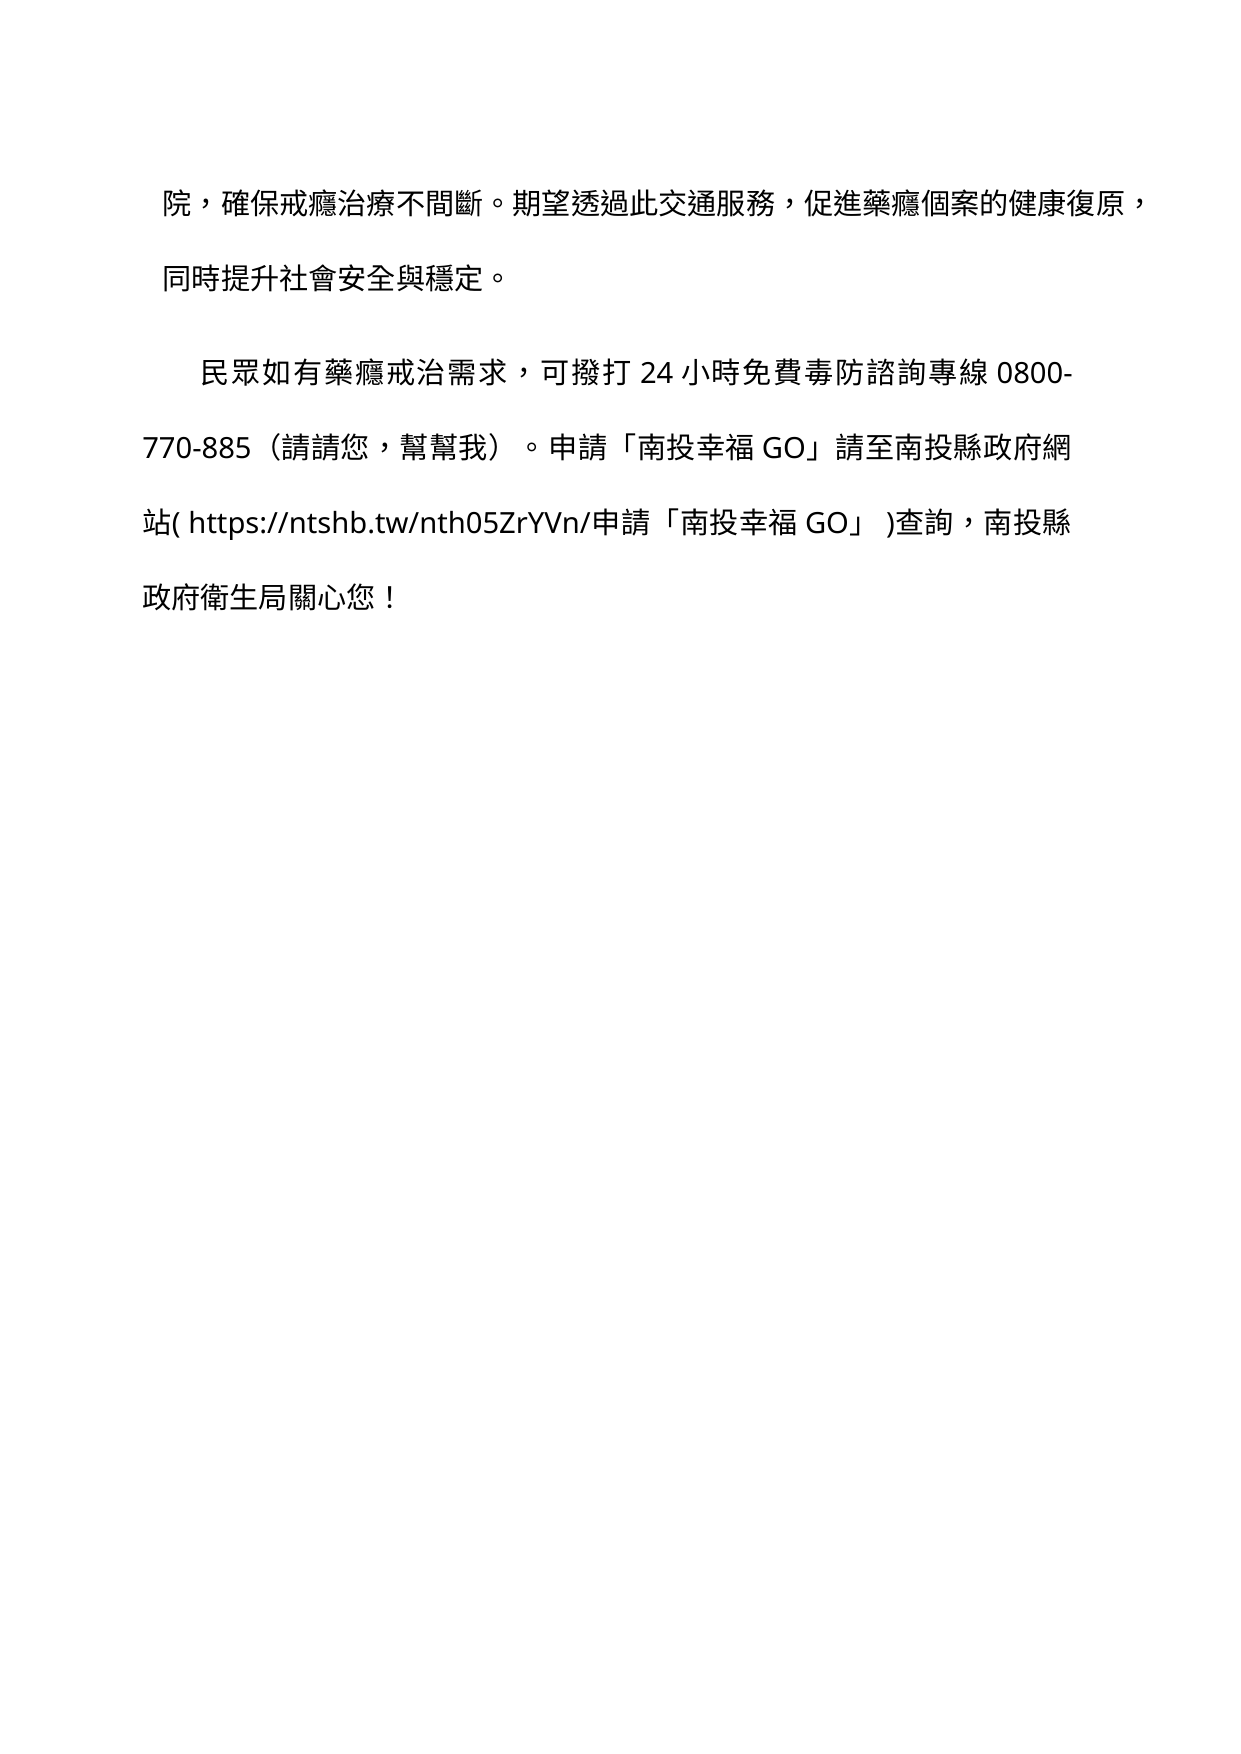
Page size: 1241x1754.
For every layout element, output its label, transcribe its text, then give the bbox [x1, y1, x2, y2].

text 民眾如有藥癮戒治需求，可撥打24小時免費毒防諮詢專線0800-770-885（請請您，幫幫我）。申請「南投幸福GO」請至南投縣政府網站( https://ntshb.tw/nth05ZrYVn/申請「南投幸福GO」 )查詢，南投縣政府衛生局關心您！ [142, 333, 1072, 633]
text 衛生局長陳南松表示個案管理員在關懷個案過程中，為減少藥癮個案因經濟與交通問題而放棄治療的情況，讓有需求的個案能夠順利前往戒癮治療醫院，確保戒癮治療不間斷。期望透過此交通服務，促進藥癮個案的健康復原，同時提升社會安全與穩定。 [162, 164, 1128, 314]
